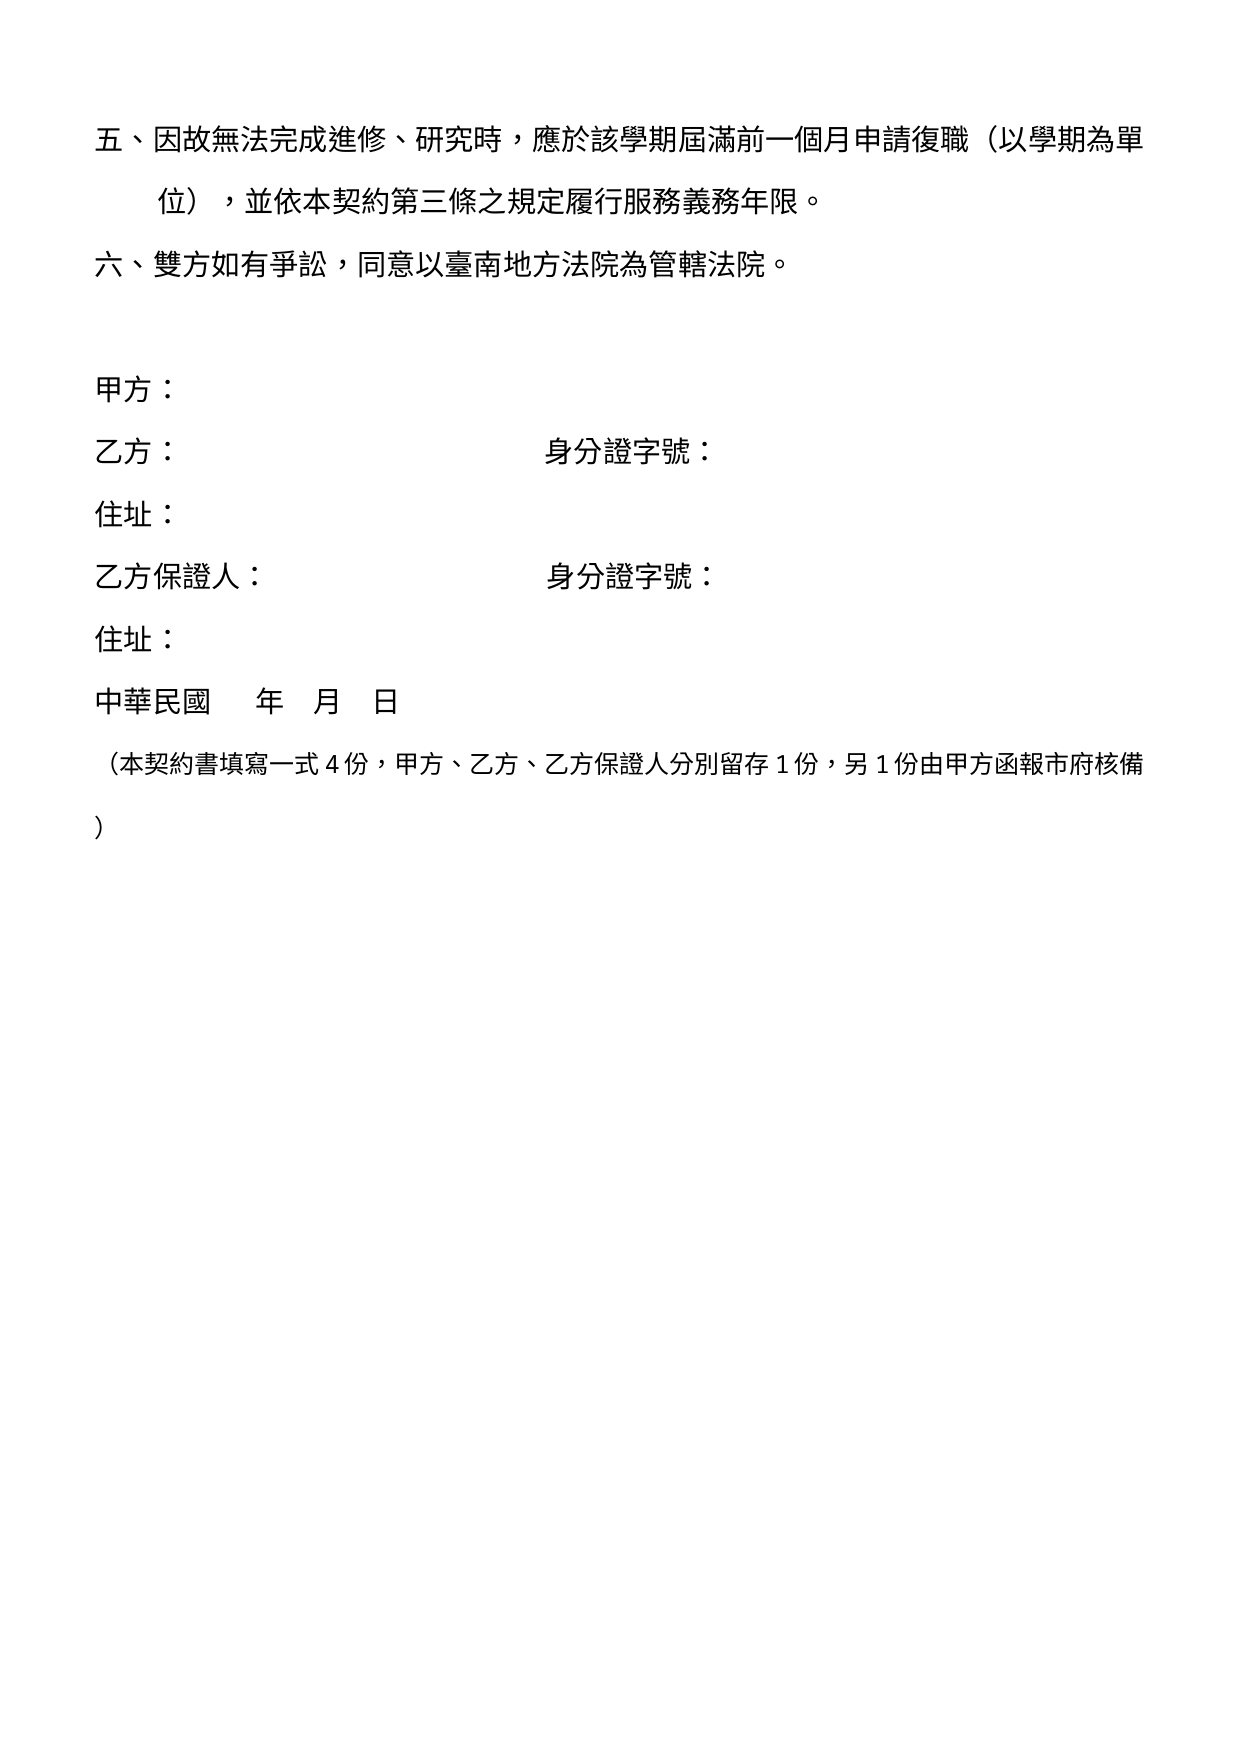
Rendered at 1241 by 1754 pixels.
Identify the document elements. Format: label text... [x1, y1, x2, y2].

text （本契約書填寫一式4份，甲方、乙方、乙方保證人分別留存1份，另1份由甲方函報市府核備 ） [94, 721, 1146, 846]
text 乙方： 身分證字號： [94, 408, 1146, 471]
text 住址： [94, 471, 1146, 533]
text 甲方： [94, 346, 1146, 408]
text 住址： [94, 596, 1146, 658]
text 六、雙方如有爭訟，同意以臺南地方法院為管轄法院。 [94, 221, 1146, 283]
text 乙方保證人： 身分證字號： [94, 533, 1146, 596]
text 中華民國 年 月 日 [94, 658, 1146, 721]
text 五、因故無法完成進修、研究時，應於該學期屆滿前一個月申請復職（以學期為單位），並依本契約第三條之規定履行服務義務年限。 [94, 96, 1146, 221]
